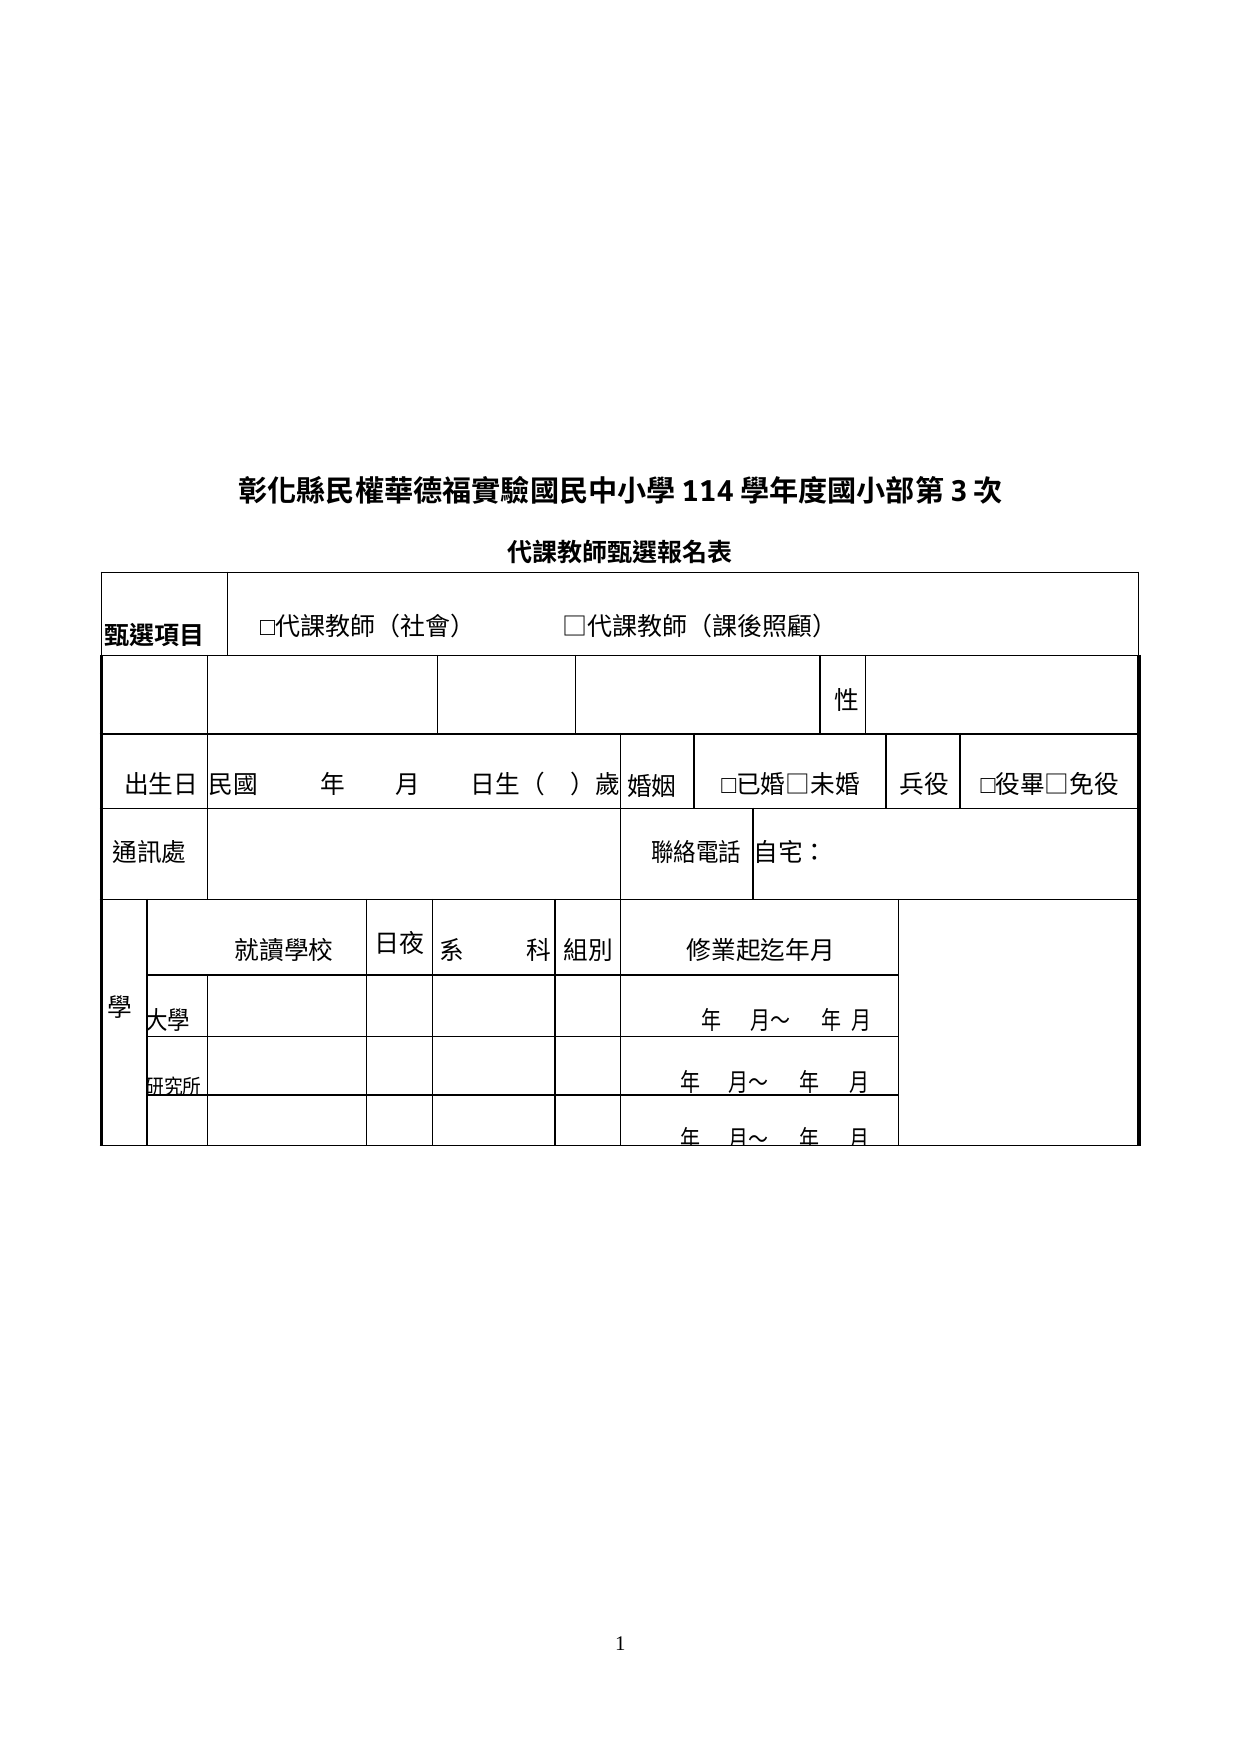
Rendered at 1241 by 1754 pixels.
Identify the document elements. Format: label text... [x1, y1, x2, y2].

table_cell [576, 656, 819, 733]
table_cell 姓 名 [103, 656, 207, 733]
table_cell 通訊處 （詳細填寫） [103, 809, 207, 899]
table_cell 就讀學校 [148, 900, 366, 974]
table_cell 大學 [148, 976, 207, 1036]
table_cell 學 歷 [103, 900, 146, 1144]
table_cell [367, 1037, 432, 1094]
table_header 甄選項目 [102, 573, 227, 655]
table_cell （相 片） [899, 900, 1137, 1144]
table_cell [433, 1096, 554, 1144]
table_cell 系 科 [433, 900, 554, 974]
table_cell 兵役 [887, 735, 959, 808]
table_header □代課教師（社會） □代課教師（課後照顧） [228, 573, 1138, 655]
table_cell 出生日 [103, 735, 207, 808]
table_cell 研究所 [148, 1037, 207, 1094]
table_cell [367, 976, 432, 1036]
table_cell [208, 1037, 366, 1094]
table_cell [556, 1096, 620, 1144]
table_cell [367, 1096, 432, 1144]
table_cell [556, 1037, 620, 1094]
table_cell [433, 976, 554, 1036]
table_cell [433, 1037, 554, 1094]
table_cell [208, 976, 366, 1036]
table_cell 性 別 [821, 656, 865, 733]
table_cell [208, 656, 437, 733]
table_cell [208, 809, 620, 899]
table_cell 日夜 間部 [367, 900, 432, 974]
table_cell 身份證字號 [438, 656, 575, 733]
table_cell 年 月～ 年 月 [621, 1037, 898, 1094]
table_cell 民國 年 月 日生（ ）歲 [208, 735, 620, 808]
table_cell 聯絡電話 （務必填寫） [621, 809, 752, 899]
table_cell [148, 1096, 207, 1144]
table_cell 年 月～ 年 月 [621, 976, 898, 1036]
table_cell [866, 656, 1137, 733]
table_cell 年 月～ 年 月 [621, 1096, 898, 1144]
table_cell 自宅： 手機： [754, 809, 1137, 899]
table_cell 組別 [556, 900, 620, 974]
text 彰化縣民權華德福實驗國民中小學114學年度國小部第3次 [118, 447, 1122, 509]
table_cell 婚姻 [621, 735, 693, 808]
text 代課教師甄選報名表 [118, 509, 1122, 572]
table_cell 修業起迄年月 [621, 900, 898, 974]
table_cell □已婚□未婚 [695, 735, 885, 808]
table_cell □役畢□免役 [961, 735, 1137, 808]
table_cell [208, 1096, 366, 1144]
table_cell [556, 976, 620, 1036]
